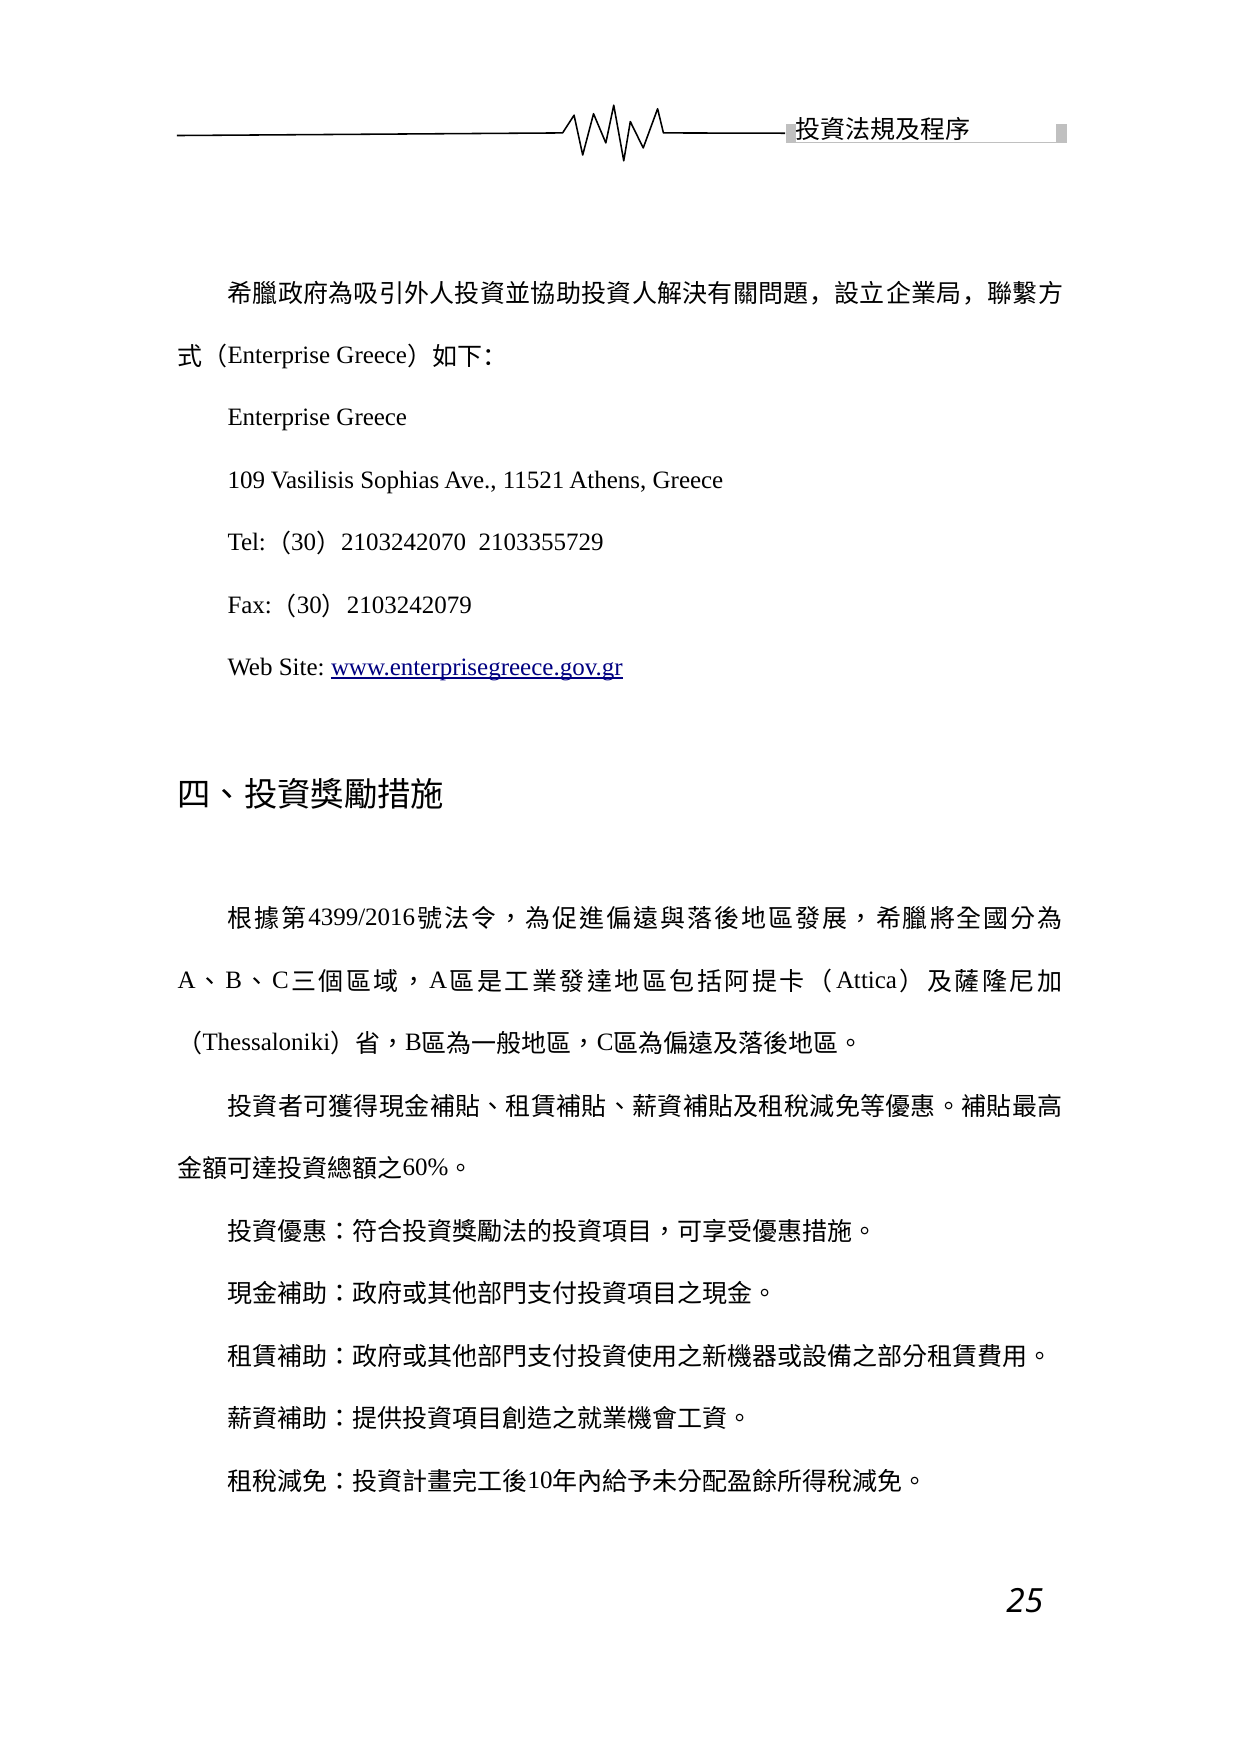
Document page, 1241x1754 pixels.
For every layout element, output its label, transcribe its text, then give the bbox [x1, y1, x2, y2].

text 租賃補助：政府或其他部門支付投資使用之新機器或設備之部分租賃費用。 [177, 1313, 1063, 1375]
text 希臘政府為吸引外人投資並協助投資人解決有關問題，設立企業局，聯繫方式（Enterprise Greece）如下： [177, 250, 1063, 375]
text Tel:（30）2103242070 2103355729 [177, 500, 1063, 563]
text Enterprise Greece [177, 375, 1063, 438]
text 根據第4399/2016號法令，為促進偏遠與落後地區發展，希臘將全國分為A、B、C三個區域，A區是工業發達地區包括阿提卡（Attica）及薩隆尼加（Thessaloniki）省，B區為一般地區，C區為偏遠及落後地區。 [177, 875, 1063, 1063]
text 薪資補助：提供投資項目創造之就業機會工資。 [177, 1375, 1063, 1438]
text 109 Vasilisis Sophias Ave., 11521 Athens, Greece [177, 438, 1063, 500]
text 租稅減免：投資計畫完工後10年內給予未分配盈餘所得稅減免。 [177, 1438, 1063, 1500]
text 投資優惠：符合投資獎勵法的投資項目，可享受優惠措施。 [177, 1188, 1063, 1250]
text Fax:（30）2103242079 [177, 563, 1063, 625]
text 四、投資獎勵措施 [177, 750, 1063, 813]
text Web Site: www.enterprisegreece.gov.gr [177, 625, 1063, 688]
text 現金補助：政府或其他部門支付投資項目之現金。 [177, 1250, 1063, 1313]
text 投資者可獲得現金補貼、租賃補貼、薪資補貼及租稅減免等優惠。補貼最高金額可達投資總額之60%。 [177, 1063, 1063, 1188]
